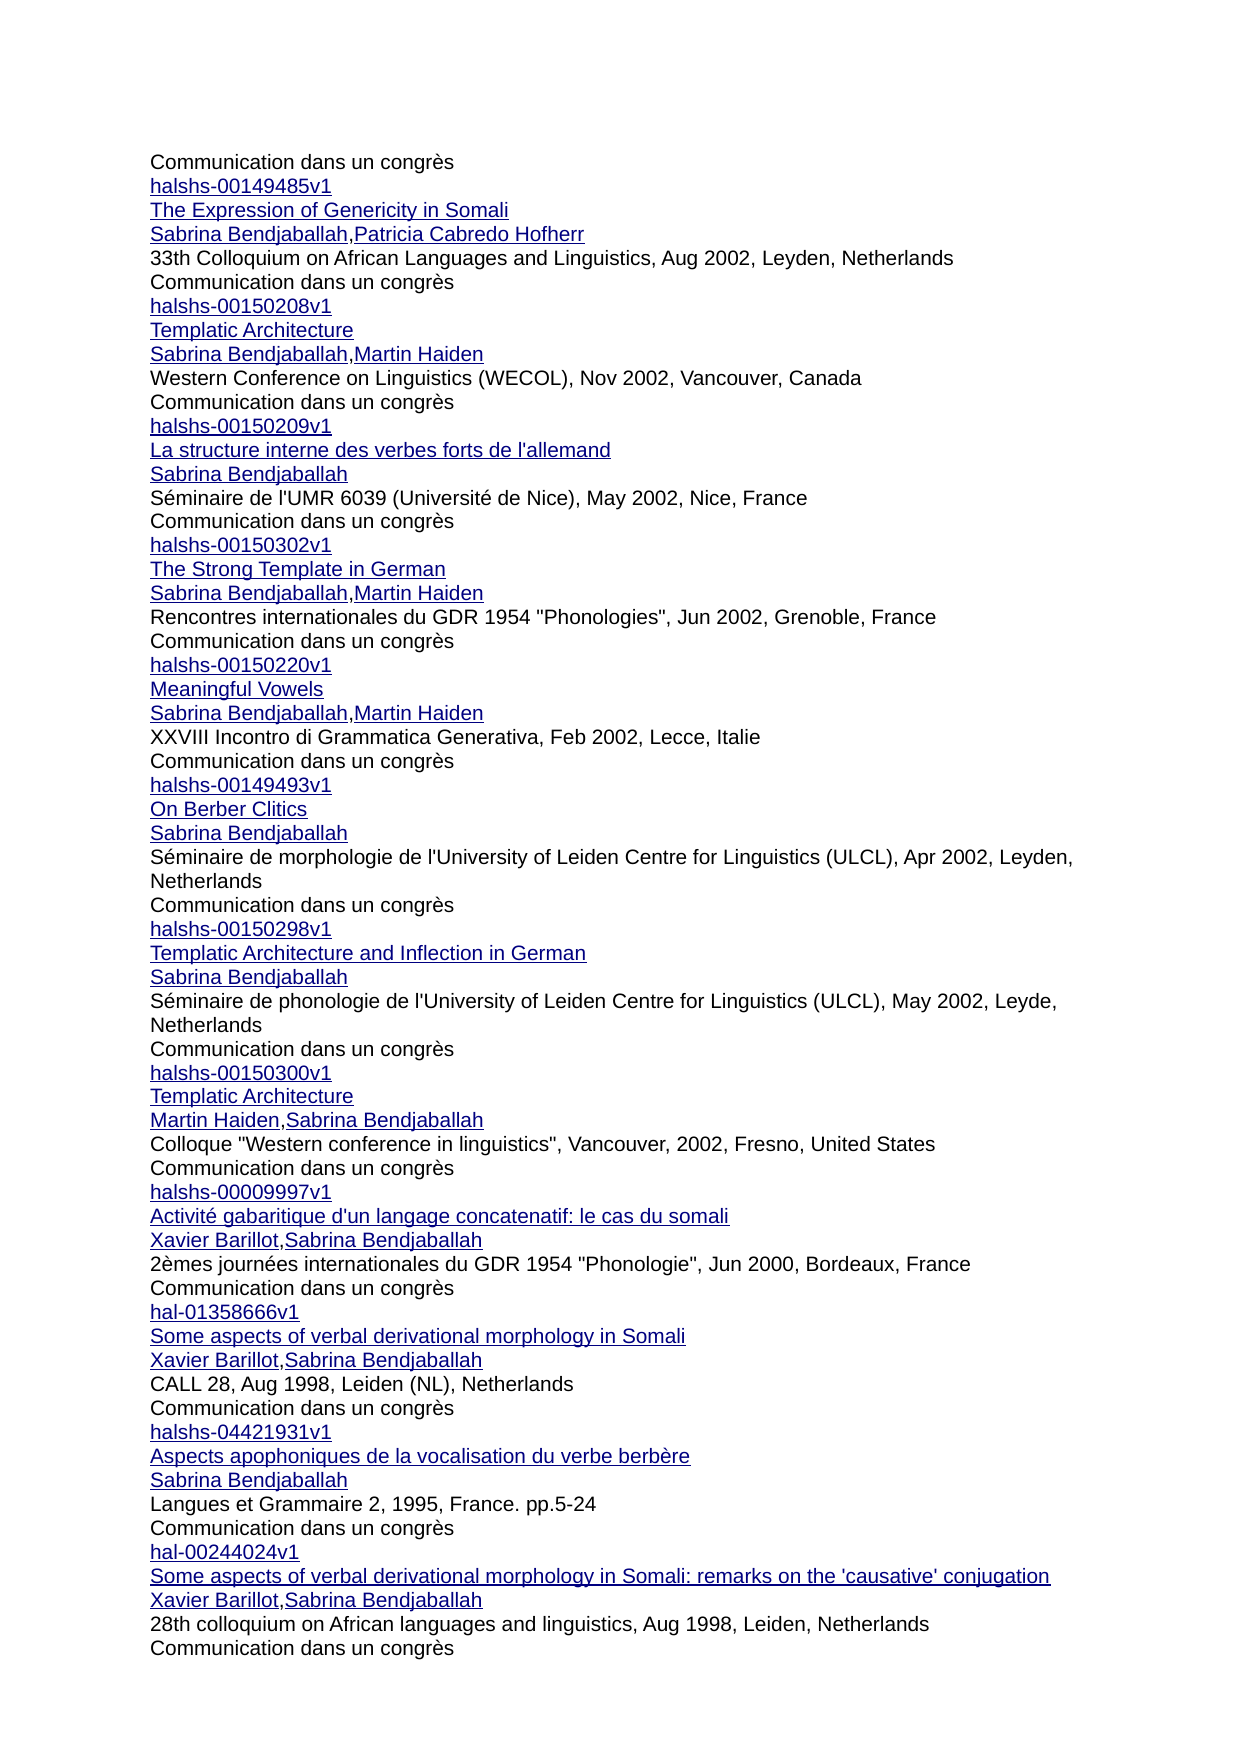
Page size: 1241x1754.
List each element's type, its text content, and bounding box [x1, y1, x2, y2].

table_cell Communication dans un congrès halshs-00149485v1 [150, 150, 1090, 198]
table_cell Activité gabaritique d'un langage concatenatif: le cas du somali Xavier Barillot,Sabrina Bendjaballah 2èmes journées internationales du GDR 1954 "Phonologie", Jun 2000, Bordeaux, France Communication dans un congrès hal-01358666v1 [150, 1204, 1090, 1324]
table_cell Meaningful Vowels Sabrina Bendjaballah,Martin Haiden XXVIII Incontro di Grammatica Generativa, Feb 2002, Lecce, Italie Communication dans un congrès halshs-00149493v1 [150, 677, 1090, 797]
table_cell La structure interne des verbes forts de l'allemand Sabrina Bendjaballah Séminaire de l'UMR 6039 (Université de Nice), May 2002, Nice, France Communication dans un congrès halshs-00150302v1 [150, 438, 1090, 557]
table_cell On Berber Clitics Sabrina Bendjaballah Séminaire de morphologie de l'University of Leiden Centre for Linguistics (ULCL), Apr 2002, Leyden, Netherlands Communication dans un congrès halshs-00150298v1 [150, 797, 1090, 941]
table_cell Aspects apophoniques de la vocalisation du verbe berbère Sabrina Bendjaballah Langues et Grammaire 2, 1995, France. pp.5-24 Communication dans un congrès hal-00244024v1 [150, 1444, 1090, 1563]
table_cell Templatic Architecture Martin Haiden,Sabrina Bendjaballah Colloque "Western conference in linguistics", Vancouver, 2002, Fresno, United States Communication dans un congrès halshs-00009997v1 [150, 1084, 1090, 1204]
table_cell Templatic Architecture Sabrina Bendjaballah,Martin Haiden Western Conference on Linguistics (WECOL), Nov 2002, Vancouver, Canada Communication dans un congrès halshs-00150209v1 [150, 318, 1090, 437]
table_cell The Expression of Genericity in Somali Sabrina Bendjaballah,Patricia Cabredo Hofherr 33th Colloquium on African Languages and Linguistics, Aug 2002, Leyden, Netherlands Communication dans un congrès halshs-00150208v1 [150, 198, 1090, 318]
table_cell Some aspects of verbal derivational morphology in Somali Xavier Barillot,Sabrina Bendjaballah CALL 28, Aug 1998, Leiden (NL), Netherlands Communication dans un congrès halshs-04421931v1 [150, 1324, 1090, 1444]
table_cell Some aspects of verbal derivational morphology in Somali: remarks on the 'causative' conjugation Xavier Barillot,Sabrina Bendjaballah 28th colloquium on African languages and linguistics, Aug 1998, Leiden, Netherlands Communication dans un congrès [150, 1564, 1090, 1659]
table_cell Templatic Architecture and Inflection in German Sabrina Bendjaballah Séminaire de phonologie de l'University of Leiden Centre for Linguistics (ULCL), May 2002, Leyde, Netherlands Communication dans un congrès halshs-00150300v1 [150, 941, 1090, 1084]
table_cell The Strong Template in German Sabrina Bendjaballah,Martin Haiden Rencontres internationales du GDR 1954 "Phonologies", Jun 2002, Grenoble, France Communication dans un congrès halshs-00150220v1 [150, 557, 1090, 677]
